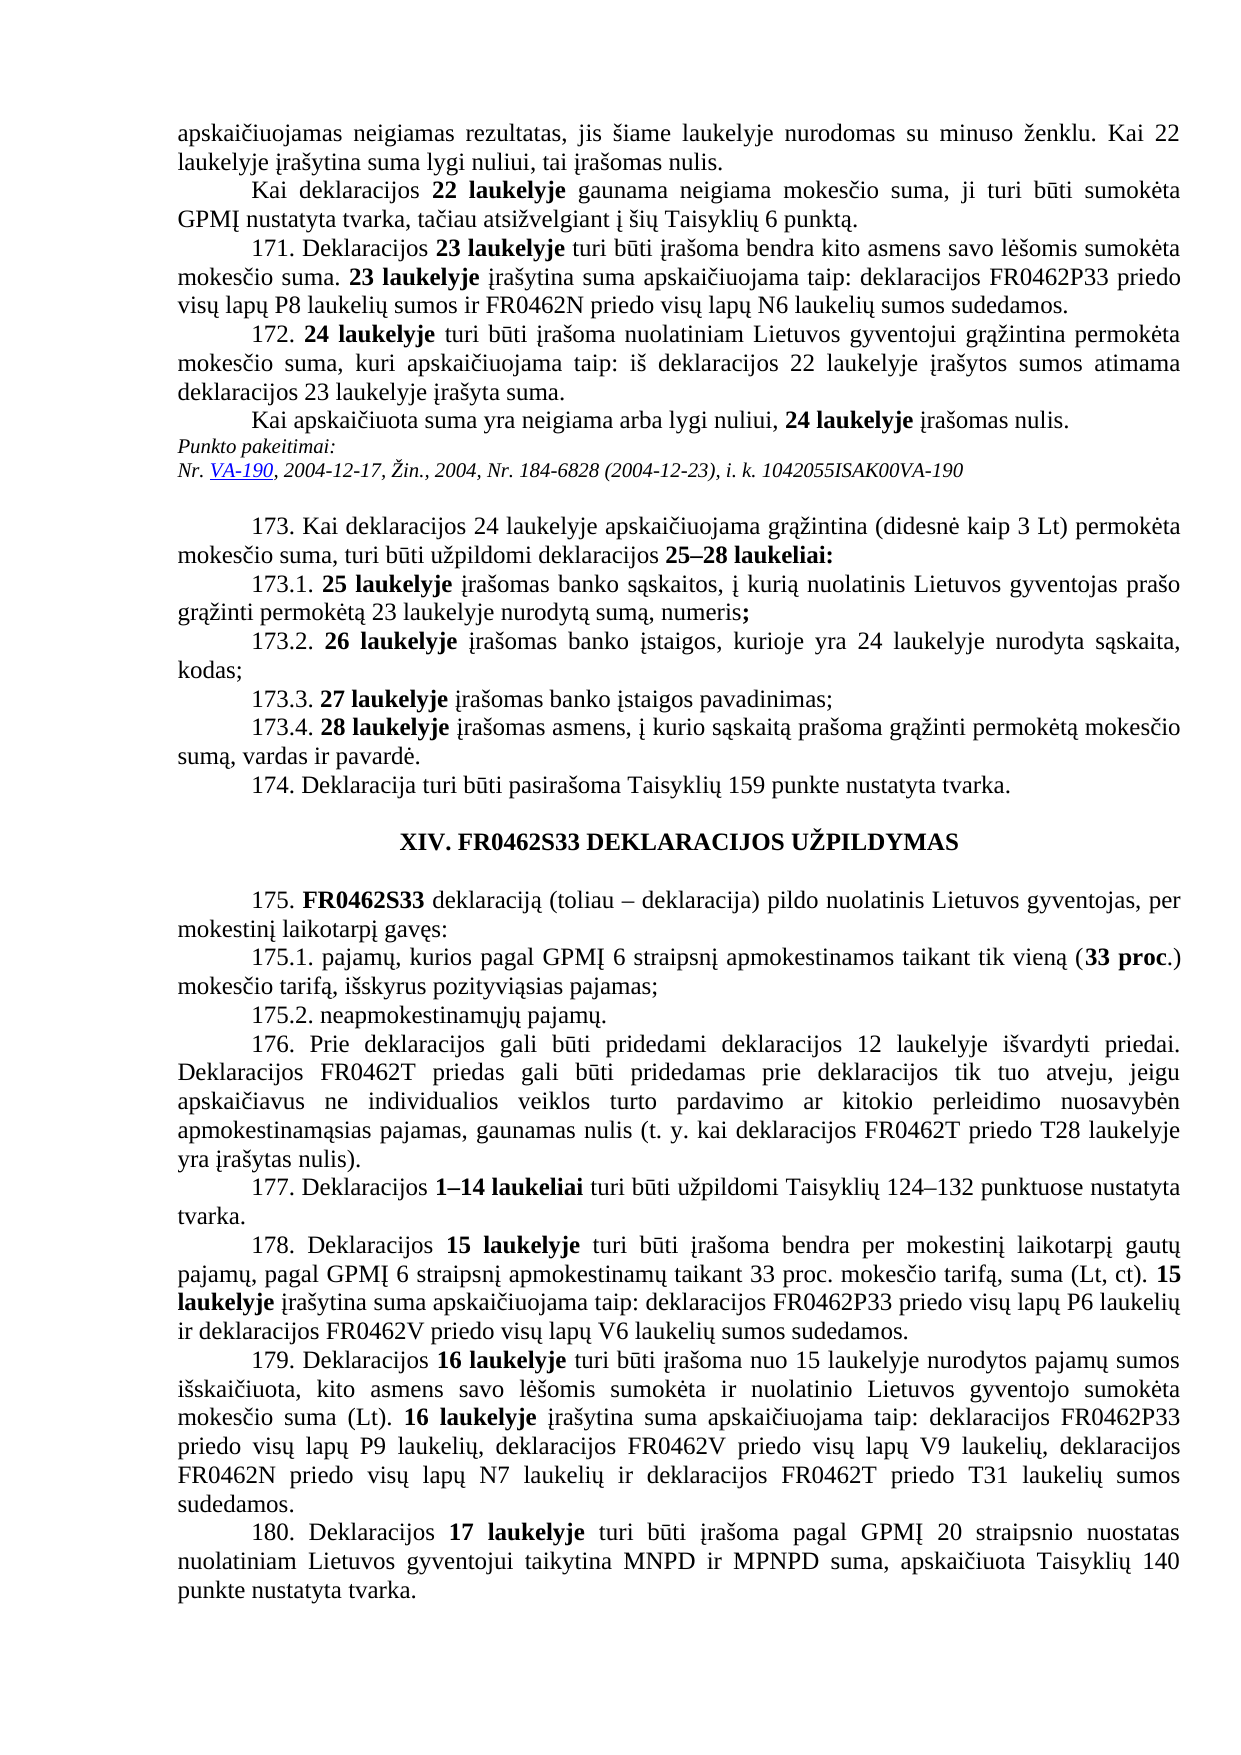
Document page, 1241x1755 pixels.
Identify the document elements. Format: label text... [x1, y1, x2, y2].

text 173. Kai deklaracijos 24 laukelyje apskaičiuojama grąžintina (didesnė kaip 3 Lt) permokėta mokesčio suma, turi būti užpildomi deklaracijos 25–28 laukeliai: [177, 511, 1181, 569]
text Kai deklaracijos 22 laukelyje gaunama neigiama mokesčio suma, ji turi būti sumokėta GPMĮ nustatyta tvarka, tačiau atsižvelgiant į šių Taisyklių 6 punktą. [177, 176, 1181, 233]
text 175. FR0462S33 deklaraciją (toliau – deklaracija) pildo nuolatinis Lietuvos gyventojas, per mokestinį laikotarpį gavęs: [177, 885, 1181, 942]
text 173.4. 28 laukelyje įrašomas asmens, į kurio sąskaitą prašoma grąžinti permokėtą mokesčio sumą, vardas ir pavardė. [177, 712, 1181, 770]
text 178. Deklaracijos 15 laukelyje turi būti įrašoma bendra per mokestinį laikotarpį gautų pajamų, pagal GPMĮ 6 straipsnį apmokestinamų taikant 33 proc. mokesčio tarifą, suma (Lt, ct). 15 laukelyje įrašytina suma apskaičiuojama taip: deklaracijos FR0462P33 priedo visų lapų P6 laukelių ir deklaracijos FR0462V priedo visų lapų V6 laukelių sumos sudedamos. [177, 1230, 1181, 1345]
text 176. Prie deklaracijos gali būti pridedami deklaracijos 12 laukelyje išvardyti priedai. Deklaracijos FR0462T priedas gali būti pridedamas prie deklaracijos tik tuo atveju, jeigu apskaičiavus ne individualios veiklos turto pardavimo ar kitokio perleidimo nuosavybėn apmokestinamąsias pajamas, gaunamas nulis (t. y. kai deklaracijos FR0462T priedo T28 laukelyje yra įrašytas nulis). [177, 1029, 1181, 1172]
text 173.1. 25 laukelyje įrašomas banko sąskaitos, į kurią nuolatinis Lietuvos gyventojas prašo grąžinti permokėtą 23 laukelyje nurodytą sumą, numeris; [177, 569, 1181, 626]
text apskaičiuojamas neigiamas rezultatas, jis šiame laukelyje nurodomas su minuso ženklu. Kai 22 laukelyje įrašytina suma lygi nuliui, tai įrašomas nulis. [177, 118, 1181, 176]
text 171. Deklaracijos 23 laukelyje turi būti įrašoma bendra kito asmens savo lėšomis sumokėta mokesčio suma. 23 laukelyje įrašytina suma apskaičiuojama taip: deklaracijos FR0462P33 priedo visų lapų P8 laukelių sumos ir FR0462N priedo visų lapų N6 laukelių sumos sudedamos. [177, 233, 1181, 319]
text 173.3. 27 laukelyje įrašomas banko įstaigos pavadinimas; [177, 684, 1181, 712]
text Punkto pakeitimai: [177, 434, 1181, 458]
text 172. 24 laukelyje turi būti įrašoma nuolatiniam Lietuvos gyventojui grąžintina permokėta mokesčio suma, kuri apskaičiuojama taip: iš deklaracijos 22 laukelyje įrašytos sumos atimama deklaracijos 23 laukelyje įrašyta suma. [177, 319, 1181, 406]
text Nr. VA-190, 2004-12-17, Žin., 2004, Nr. 184-6828 (2004-12-23), i. k. 1042055ISAK00VA-190 [177, 458, 1181, 482]
text 179. Deklaracijos 16 laukelyje turi būti įrašoma nuo 15 laukelyje nurodytos pajamų sumos išskaičiuota, kito asmens savo lėšomis sumokėta ir nuolatinio Lietuvos gyventojo sumokėta mokesčio suma (Lt). 16 laukelyje įrašytina suma apskaičiuojama taip: deklaracijos FR0462P33 priedo visų lapų P9 laukelių, deklaracijos FR0462V priedo visų lapų V9 laukelių, deklaracijos FR0462N priedo visų lapų N7 laukelių ir deklaracijos FR0462T priedo T31 laukelių sumos sudedamos. [177, 1345, 1181, 1517]
text 177. Deklaracijos 1–14 laukeliai turi būti užpildomi Taisyklių 124–132 punktuose nustatyta tvarka. [177, 1172, 1181, 1230]
text 175.1. pajamų, kurios pagal GPMĮ 6 straipsnį apmokestinamos taikant tik vieną (33 proc.) mokesčio tarifą, išskyrus pozityviąsias pajamas; [177, 942, 1181, 1000]
text XIV. FR0462S33 DEKLARACIJOS UŽPILDYMAS [177, 827, 1181, 856]
text 174. Deklaracija turi būti pasirašoma Taisyklių 159 punkte nustatyta tvarka. [177, 770, 1181, 799]
text 175.2. neapmokestinamųjų pajamų. [177, 1000, 1181, 1029]
text Kai apskaičiuota suma yra neigiama arba lygi nuliui, 24 laukelyje įrašomas nulis. [177, 406, 1181, 434]
text 173.2. 26 laukelyje įrašomas banko įstaigos, kurioje yra 24 laukelyje nurodyta sąskaita, kodas; [177, 626, 1181, 684]
text 180. Deklaracijos 17 laukelyje turi būti įrašoma pagal GPMĮ 20 straipsnio nuostatas nuolatiniam Lietuvos gyventojui taikytina MNPD ir MPNPD suma, apskaičiuota Taisyklių 140 punkte nustatyta tvarka. [177, 1517, 1181, 1604]
